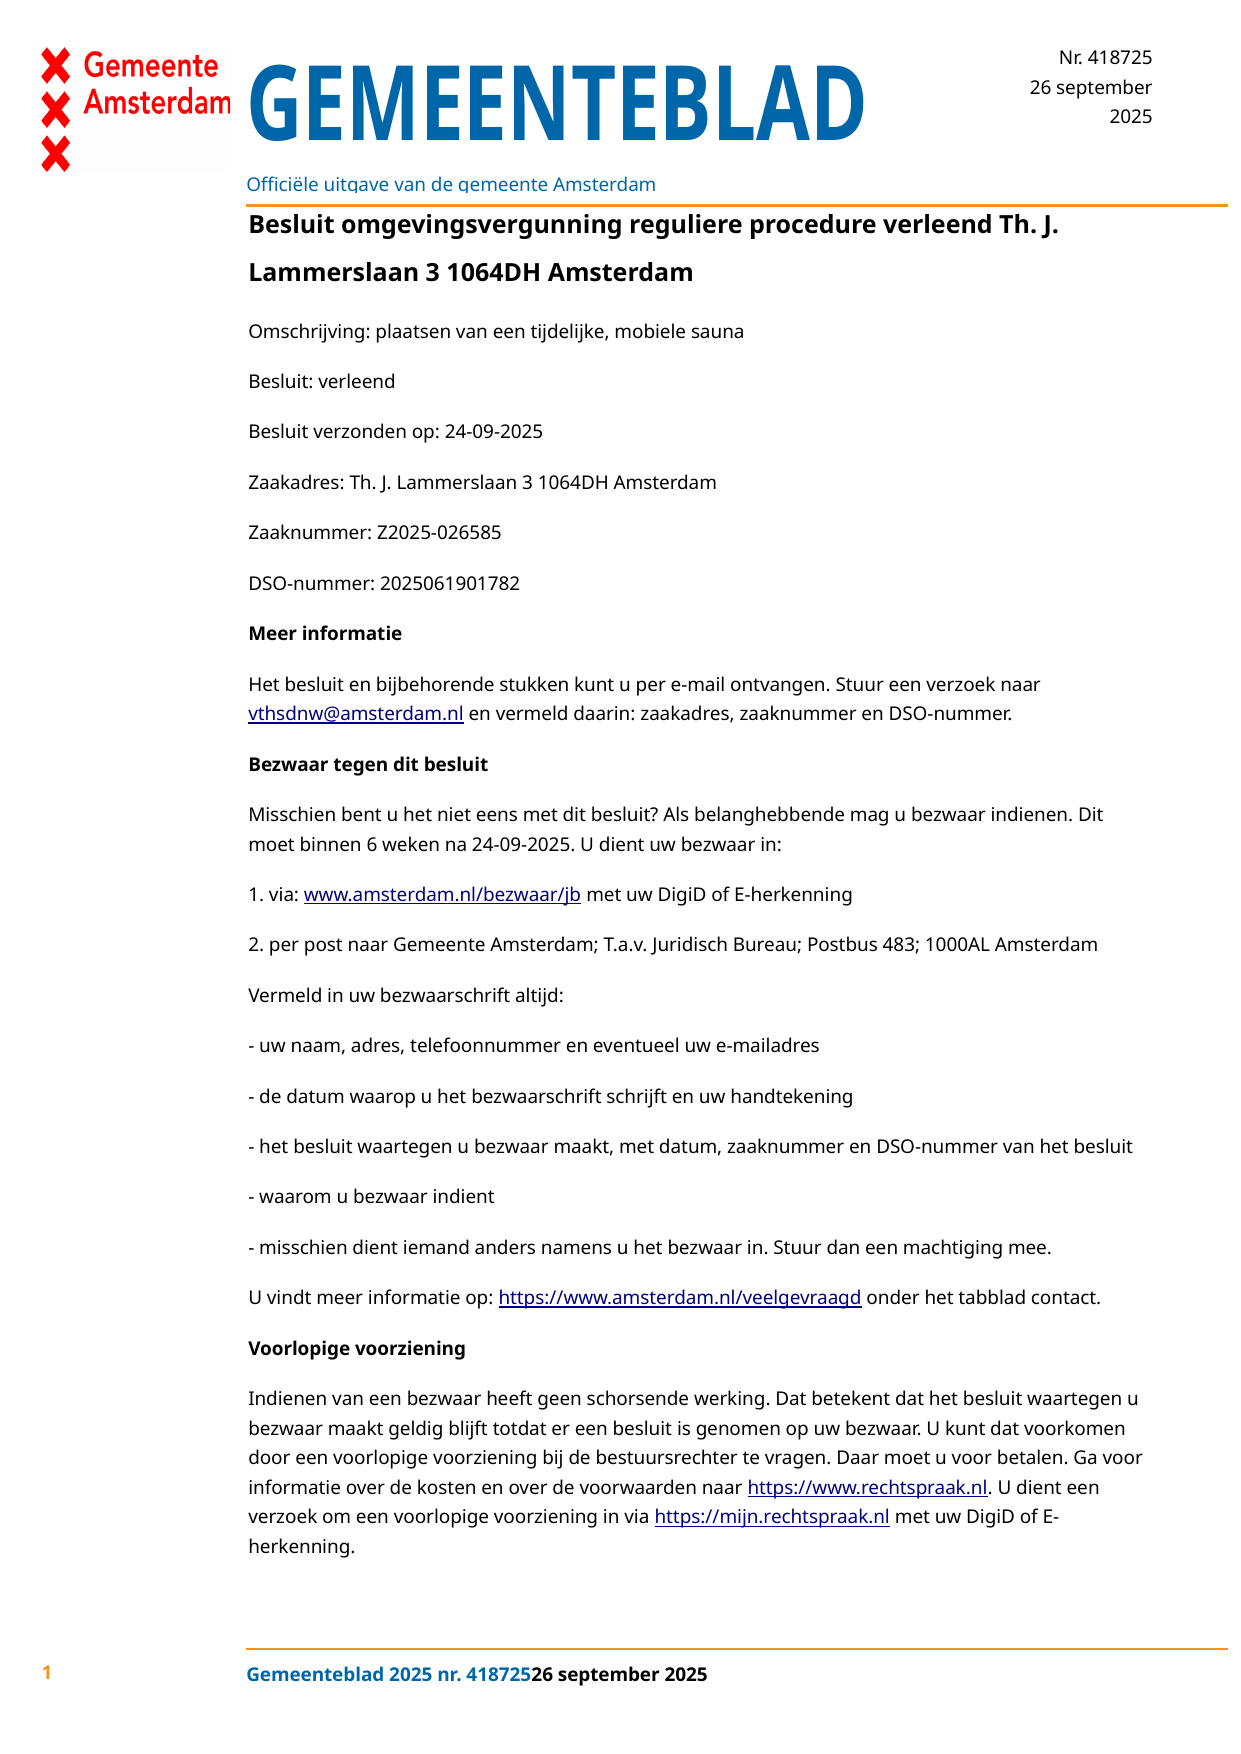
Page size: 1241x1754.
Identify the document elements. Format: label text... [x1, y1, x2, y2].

text Zaaknummer: Z2025-026585 [248, 519, 1152, 545]
text Zaakadres: Th. J. Lammerslaan 3 1064DH Amsterdam [248, 469, 1152, 495]
text 1. via: www.amsterdam.nl/bezwaar/jb met uw DigiD of E-herkenning [248, 881, 1152, 907]
text Voorlopige voorziening [248, 1335, 1152, 1361]
text Misschien bent u het niet eens met dit besluit? Als belanghebbende mag u bezwaar indienen. Dit moet binnen 6 weken na 24-09-2025. U dient uw bezwaar in: [248, 801, 1152, 857]
text Besluit: verleend [248, 368, 1152, 394]
text DSO-nummer: 2025061901782 [248, 570, 1152, 596]
text Omschrijving: plaatsen van een tijdelijke, mobiele sauna [248, 318, 1152, 344]
text - misschien dient iemand anders namens u het bezwaar in. Stuur dan een machtiging mee. [248, 1234, 1152, 1260]
text Meer informatie [248, 620, 1152, 646]
text Besluit verzonden op: 24-09-2025 [248, 419, 1152, 444]
text - het besluit waartegen u bezwaar maakt, met datum, zaaknummer en DSO-nummer van het besluit [248, 1133, 1152, 1159]
text Besluit omgevingsvergunning reguliere procedure verleend Th. J. Lammerslaan 3 1064DH Amsterdam [248, 207, 1152, 288]
text Bezwaar tegen dit besluit [248, 751, 1152, 777]
text Vermeld in uw bezwaarschrift altijd: [248, 982, 1152, 1008]
text - de datum waarop u het bezwaarschrift schrijft en uw handtekening [248, 1083, 1152, 1109]
text - uw naam, adres, telefoonnummer en eventueel uw e-mailadres [248, 1032, 1152, 1058]
picture [41, 47, 231, 172]
text Indienen van een bezwaar heeft geen schorsende werking. Dat betekent dat het besluit waartegen u bezwaar maakt geldig blijft totdat er een besluit is genomen op uw bezwaar. U kunt dat voorkomen door een voorlopige voorziening bij de bestuursrechter te vragen. Daar moet u voor betalen. Ga voor informatie over de kosten en over de voorwaarden naar https://www.rechtspraak.nl. U dient een verzoek om een voorlopige voorziening in via https://mijn.rechtspraak.nl met uw DigiD of E-herkenning. [248, 1385, 1152, 1559]
text U vindt meer informatie op: https://www.amsterdam.nl/veelgevraagd onder het tabblad contact. [248, 1284, 1152, 1310]
text 2. per post naar Gemeente Amsterdam; T.a.v. Juridisch Bureau; Postbus 483; 1000AL Amsterdam [248, 932, 1152, 957]
text - waarom u bezwaar indient [248, 1184, 1152, 1209]
text Het besluit en bijbehorende stukken kunt u per e-mail ontvangen. Stuur een verzoek naar vthsdnw@amsterdam.nl en vermeld daarin: zaakadres, zaaknummer en DSO-nummer. [248, 671, 1152, 726]
